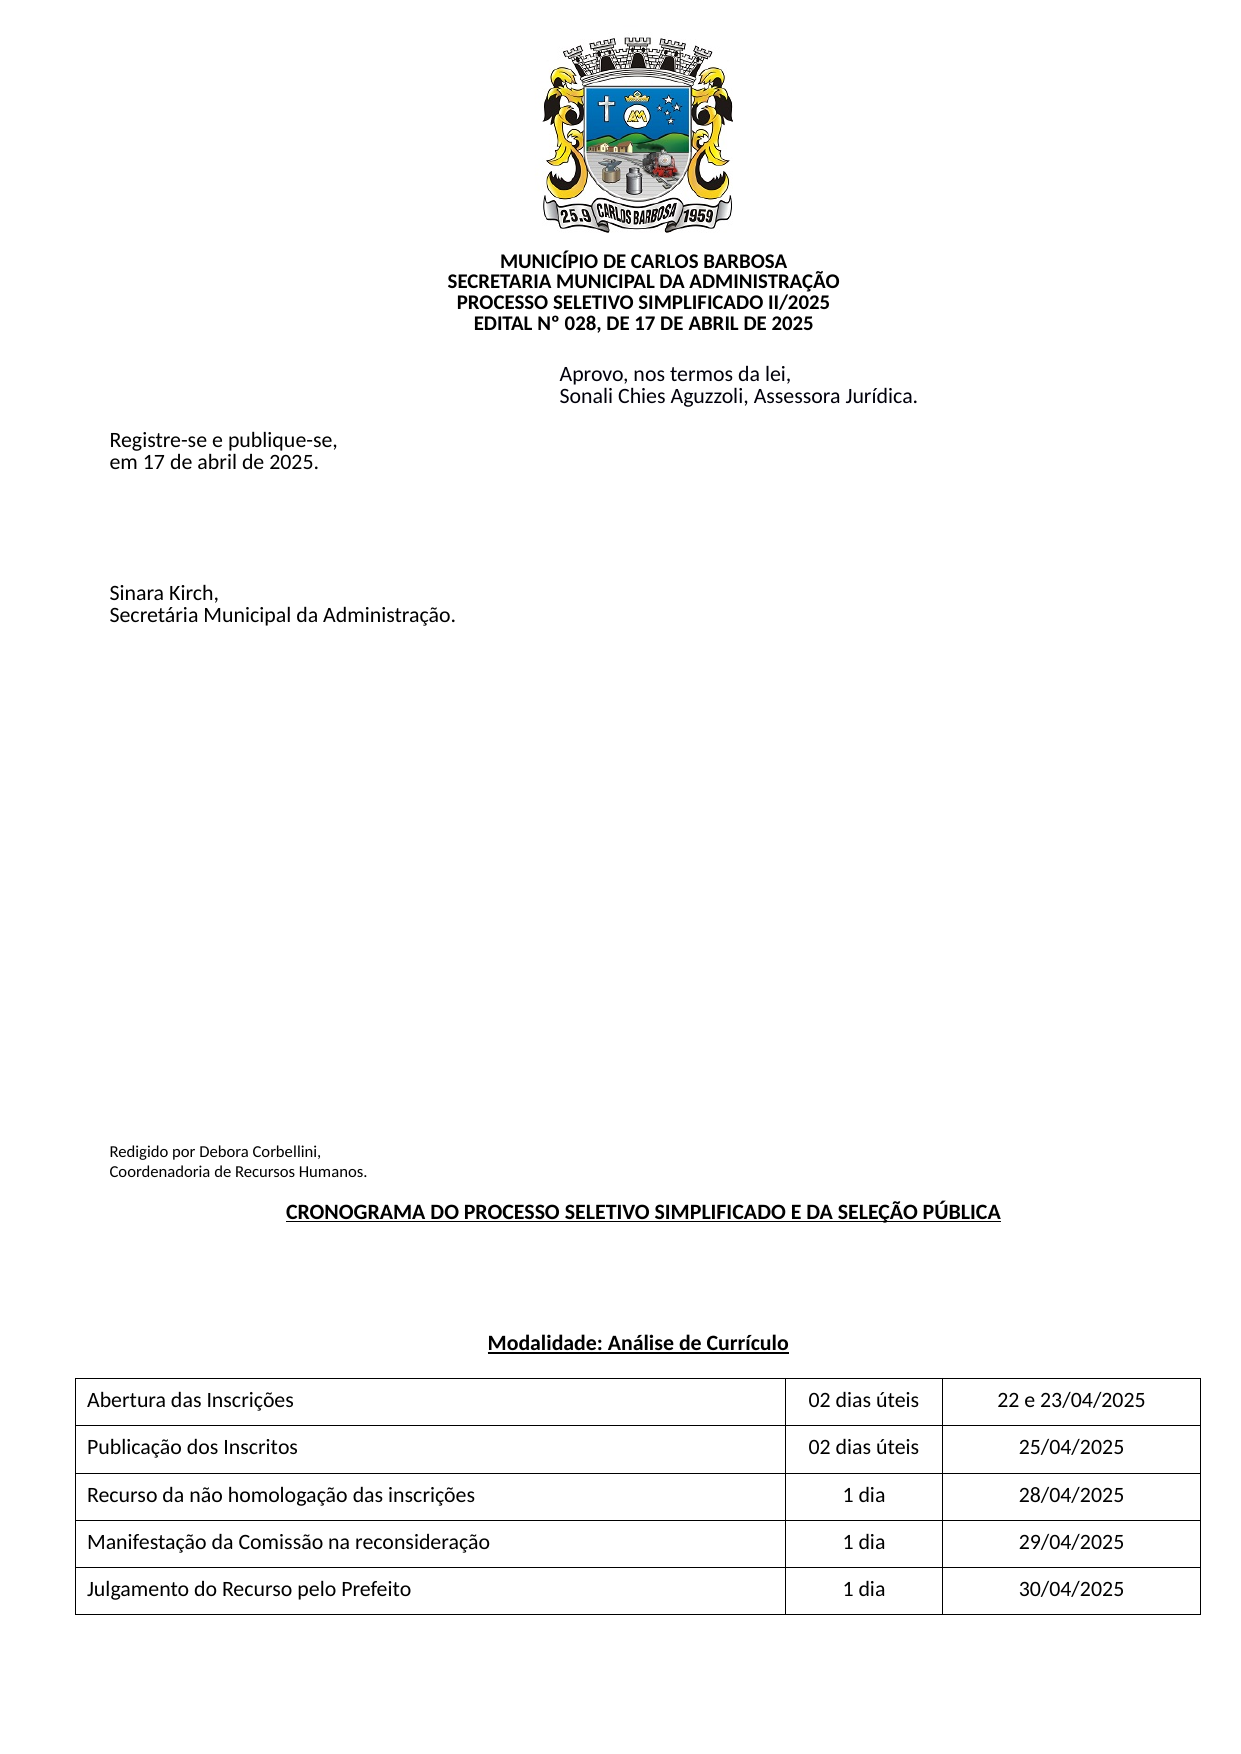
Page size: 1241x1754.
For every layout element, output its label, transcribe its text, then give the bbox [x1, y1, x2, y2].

table_cell 25/04/2025 [943, 1426, 1200, 1472]
table_cell 1 dia [786, 1521, 942, 1567]
table_cell 30/04/2025 [943, 1568, 1200, 1614]
table_cell 02 dias úteis [786, 1426, 942, 1472]
text Sonali Chies Aguzzoli, Assessora Jurídica. [109, 387, 1178, 409]
text Coordenadoria de Recursos Humanos. [109, 1164, 1178, 1181]
text Secretária Municipal da Administração. [109, 606, 1178, 628]
table_cell Manifestação da Comissão na reconsideração [76, 1521, 785, 1567]
text Sinara Kirch, [109, 584, 1178, 606]
table_cell Publicação dos Inscritos [76, 1426, 785, 1472]
table_cell Recurso da não homologação das inscrições [76, 1474, 785, 1520]
table_cell Julgamento do Recurso pelo Prefeito [76, 1568, 785, 1614]
table_header Modalidade: Análise de Currículo [76, 1290, 1201, 1378]
table_cell 02 dias úteis [786, 1379, 942, 1425]
text CRONOGRAMA DO PROCESSO SELETIVO SIMPLIFICADO E DA SELEÇÃO PÚBLICA [109, 1203, 1178, 1225]
text Aprovo, nos termos da lei, [109, 365, 1178, 387]
table_cell 1 dia [786, 1568, 942, 1614]
text em 17 de abril de 2025. [109, 453, 1178, 475]
table_cell Abertura das Inscrições [76, 1379, 785, 1425]
picture [534, 25, 733, 248]
table_cell 29/04/2025 [943, 1521, 1200, 1567]
table_cell 28/04/2025 [943, 1474, 1200, 1520]
text Redigido por Debora Corbellini, [109, 1145, 1178, 1162]
table_cell 22 e 23/04/2025 [943, 1379, 1200, 1425]
table_cell 1 dia [786, 1474, 942, 1520]
text Registre-se e publique-se, [109, 431, 1178, 453]
